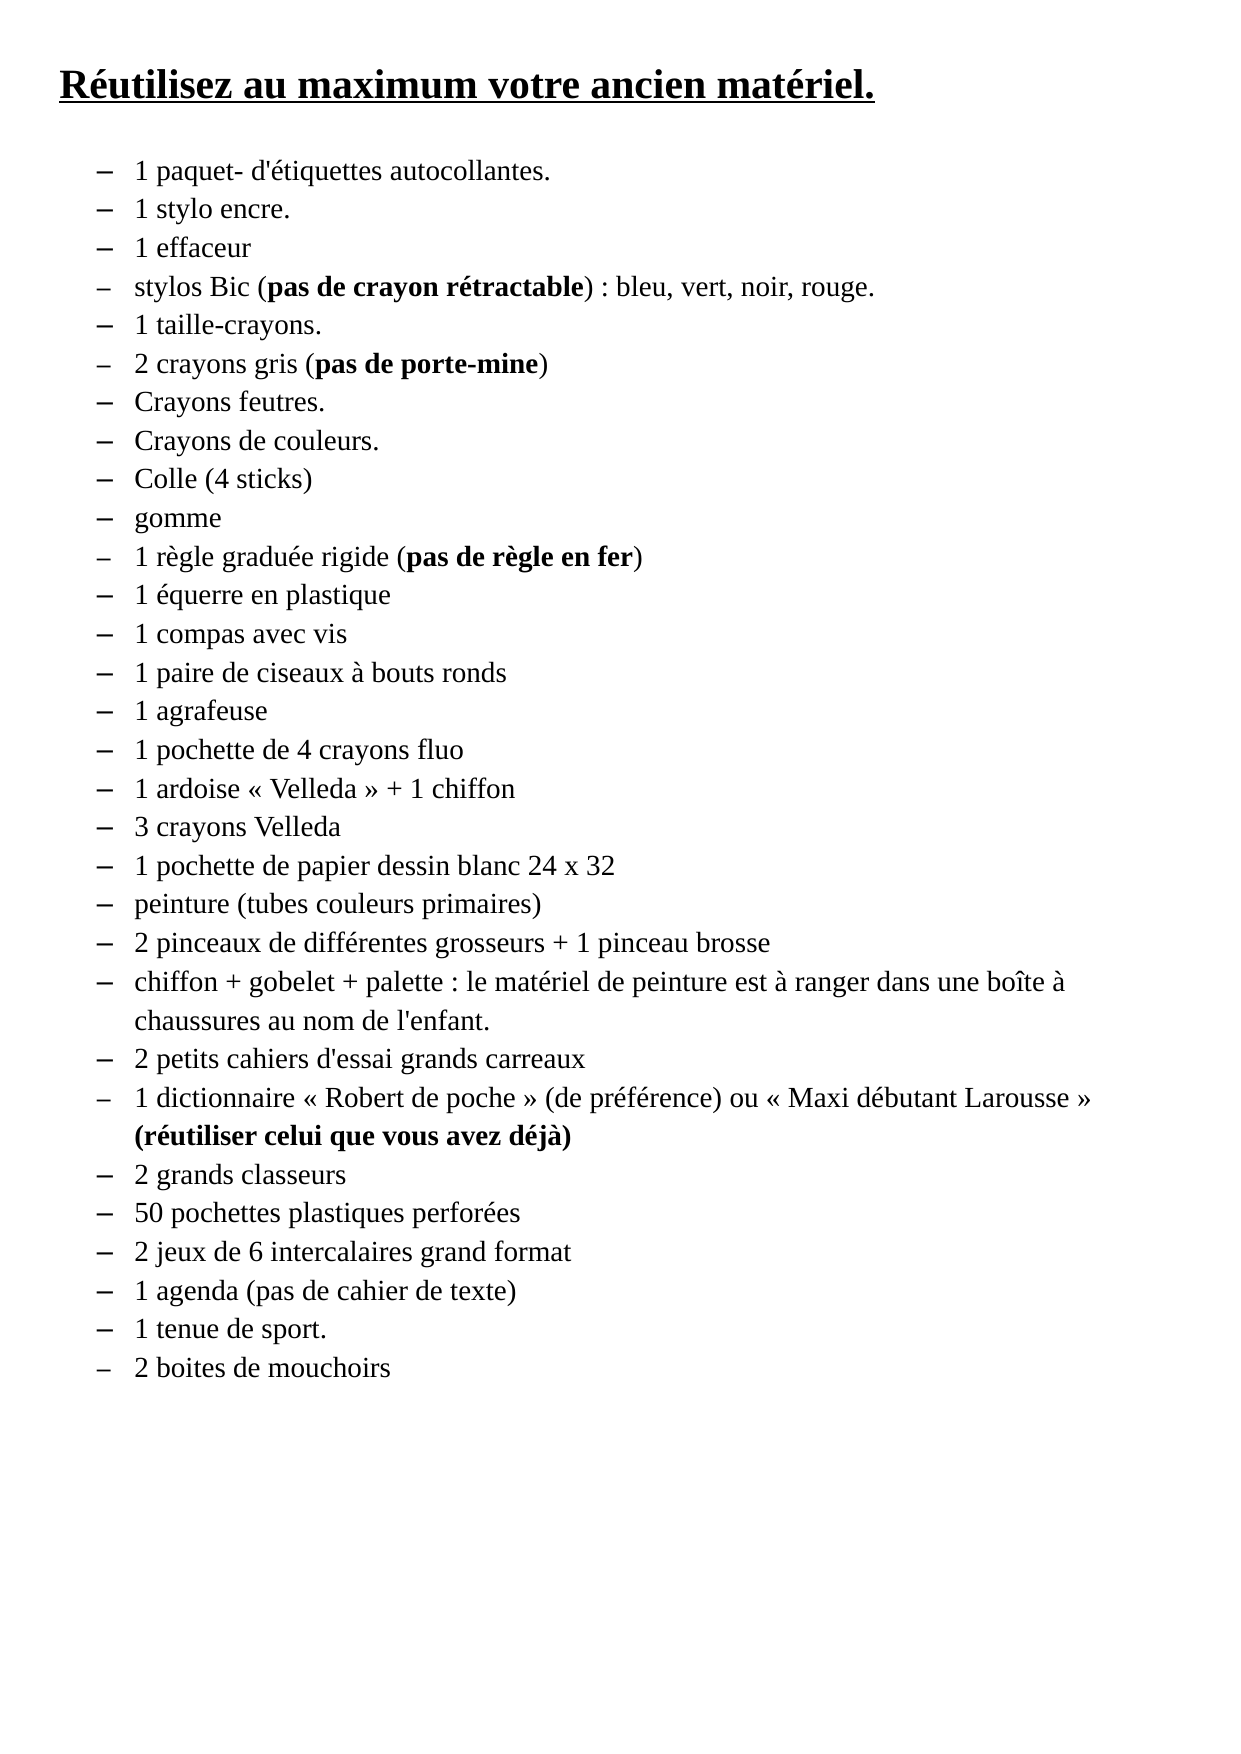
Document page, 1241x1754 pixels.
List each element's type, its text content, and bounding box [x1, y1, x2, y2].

list 2 boites de mouchoirs [97, 1350, 1181, 1384]
list 1 pochette de 4 crayons fluo [97, 732, 1181, 766]
list 2 petits cahiers d'essai grands carreaux [97, 1041, 1181, 1075]
list 2 jeux de 6 intercalaires grand format [97, 1234, 1181, 1268]
list 1 effaceur [97, 230, 1181, 264]
list 2 grands classeurs [97, 1157, 1181, 1191]
list chiffon + gobelet + palette : le matériel de peinture est à ranger dans une boîte à chaussures au nom de l'enfant. [97, 964, 1181, 1036]
list 1 tenue de sport. [97, 1311, 1181, 1345]
list 1 ardoise « Velleda » + 1 chiffon [97, 771, 1181, 804]
list 1 équerre en plastique [97, 577, 1181, 611]
list 1 taille-crayons. [97, 307, 1181, 341]
list 1 stylo encre. [97, 191, 1181, 225]
list 1 pochette de papier dessin blanc 24 x 32 [97, 848, 1181, 882]
list 1 agenda (pas de cahier de texte) [97, 1273, 1181, 1306]
list 3 crayons Velleda [97, 809, 1181, 843]
list 1 paquet- d'étiquettes autocollantes. [97, 153, 1181, 186]
list 1 dictionnaire « Robert de poche » (de préférence) ou « Maxi débutant Larousse » (réutiliser celui que vous avez déjà) [97, 1080, 1181, 1152]
list 1 compas avec vis [97, 616, 1181, 650]
list Colle (4 sticks) [97, 462, 1181, 495]
list 2 crayons gris (pas de porte-mine) [97, 346, 1181, 379]
list peinture (tubes couleurs primaires) [97, 887, 1181, 920]
list 1 paire de ciseaux à bouts ronds [97, 655, 1181, 688]
list Crayons de couleurs. [97, 423, 1181, 457]
list 2 pinceaux de différentes grosseurs + 1 pinceau brosse [97, 925, 1181, 959]
list 1 règle graduée rigide (pas de règle en fer) [97, 539, 1181, 572]
list gomme [97, 500, 1181, 534]
list stylos Bic (pas de crayon rétractable) : bleu, vert, noir, rouge. [97, 269, 1181, 302]
list 1 agrafeuse [97, 693, 1181, 727]
list 50 pochettes plastiques perforées [97, 1196, 1181, 1229]
text Réutilisez au maximum votre ancien matériel. [59, 59, 1181, 107]
list Crayons feutres. [97, 384, 1181, 418]
